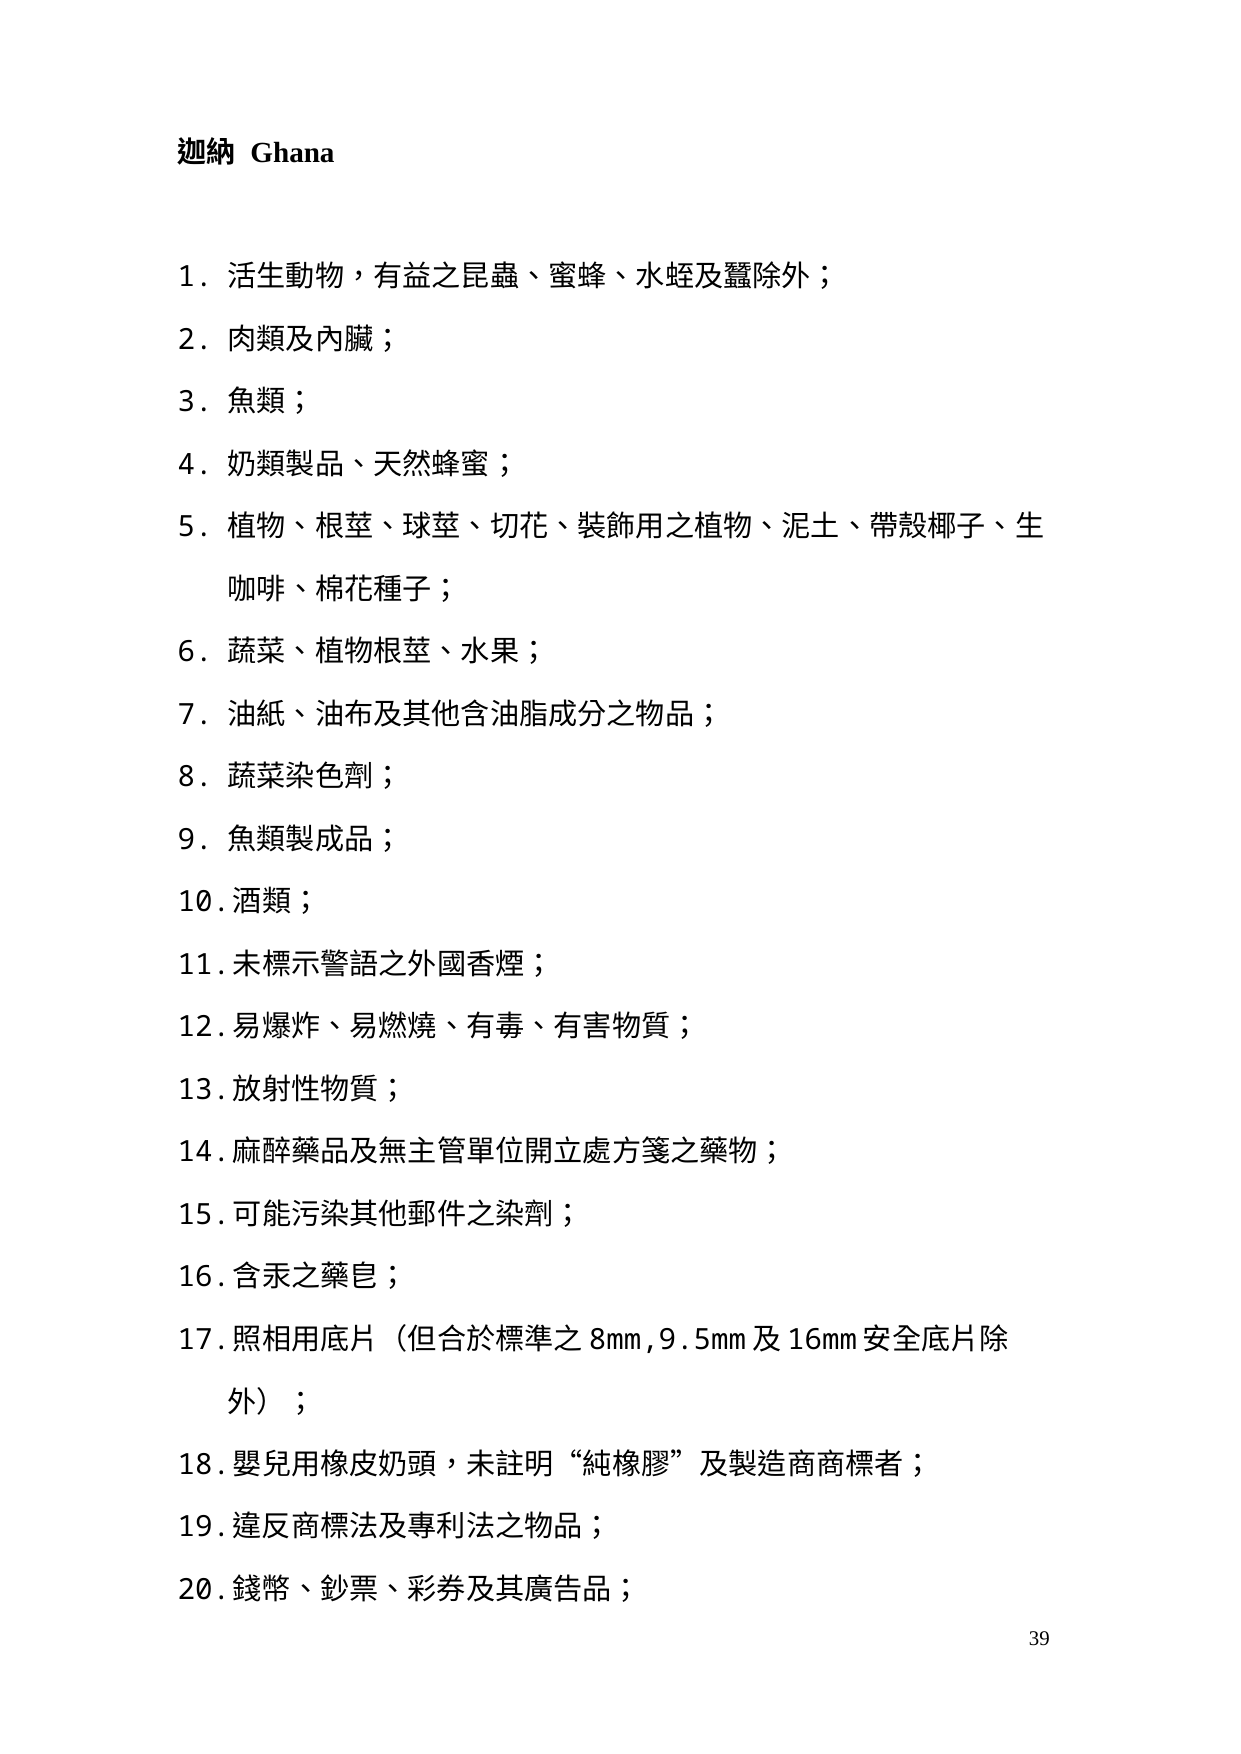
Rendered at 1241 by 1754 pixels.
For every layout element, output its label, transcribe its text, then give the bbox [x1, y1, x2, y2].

list 違反商標法及專利法之物品； [177, 1483, 1063, 1545]
list 魚類製成品； [177, 795, 1063, 858]
list 奶類製品、天然蜂蜜； [177, 420, 1063, 483]
list 魚類； [177, 358, 1063, 420]
list 酒類； [177, 858, 1063, 920]
list 易爆炸、易燃燒、有毒、有害物質； [177, 983, 1063, 1045]
list 未標示警語之外國香煙； [177, 920, 1063, 983]
list 照相用底片（但合於標準之8mm,9.5mm及16mm安全底片除外）； [177, 1295, 1063, 1420]
list 含汞之藥皀； [177, 1233, 1063, 1295]
list 植物、根莖、球莖、切花、裝飾用之植物、泥土、帶殼椰子、生咖啡、棉花種子； [177, 483, 1063, 608]
list 肉類及內臟； [177, 295, 1063, 358]
text 迦納 Ghana [177, 108, 1063, 170]
list 嬰兒用橡皮奶頭，未註明“純橡膠”及製造商商標者； [177, 1420, 1063, 1483]
list 麻醉藥品及無主管單位開立處方箋之藥物； [177, 1108, 1063, 1170]
list 蔬菜染色劑； [177, 733, 1063, 795]
list 蔬菜、植物根莖、水果； [177, 608, 1063, 670]
list 活生動物，有益之昆蟲、蜜蜂、水蛭及蠶除外； [177, 233, 1063, 295]
list 油紙、油布及其他含油脂成分之物品； [177, 670, 1063, 733]
list 錢幣、鈔票、彩券及其廣告品； [177, 1545, 1063, 1608]
list 放射性物質； [177, 1045, 1063, 1108]
list 可能污染其他郵件之染劑； [177, 1170, 1063, 1233]
